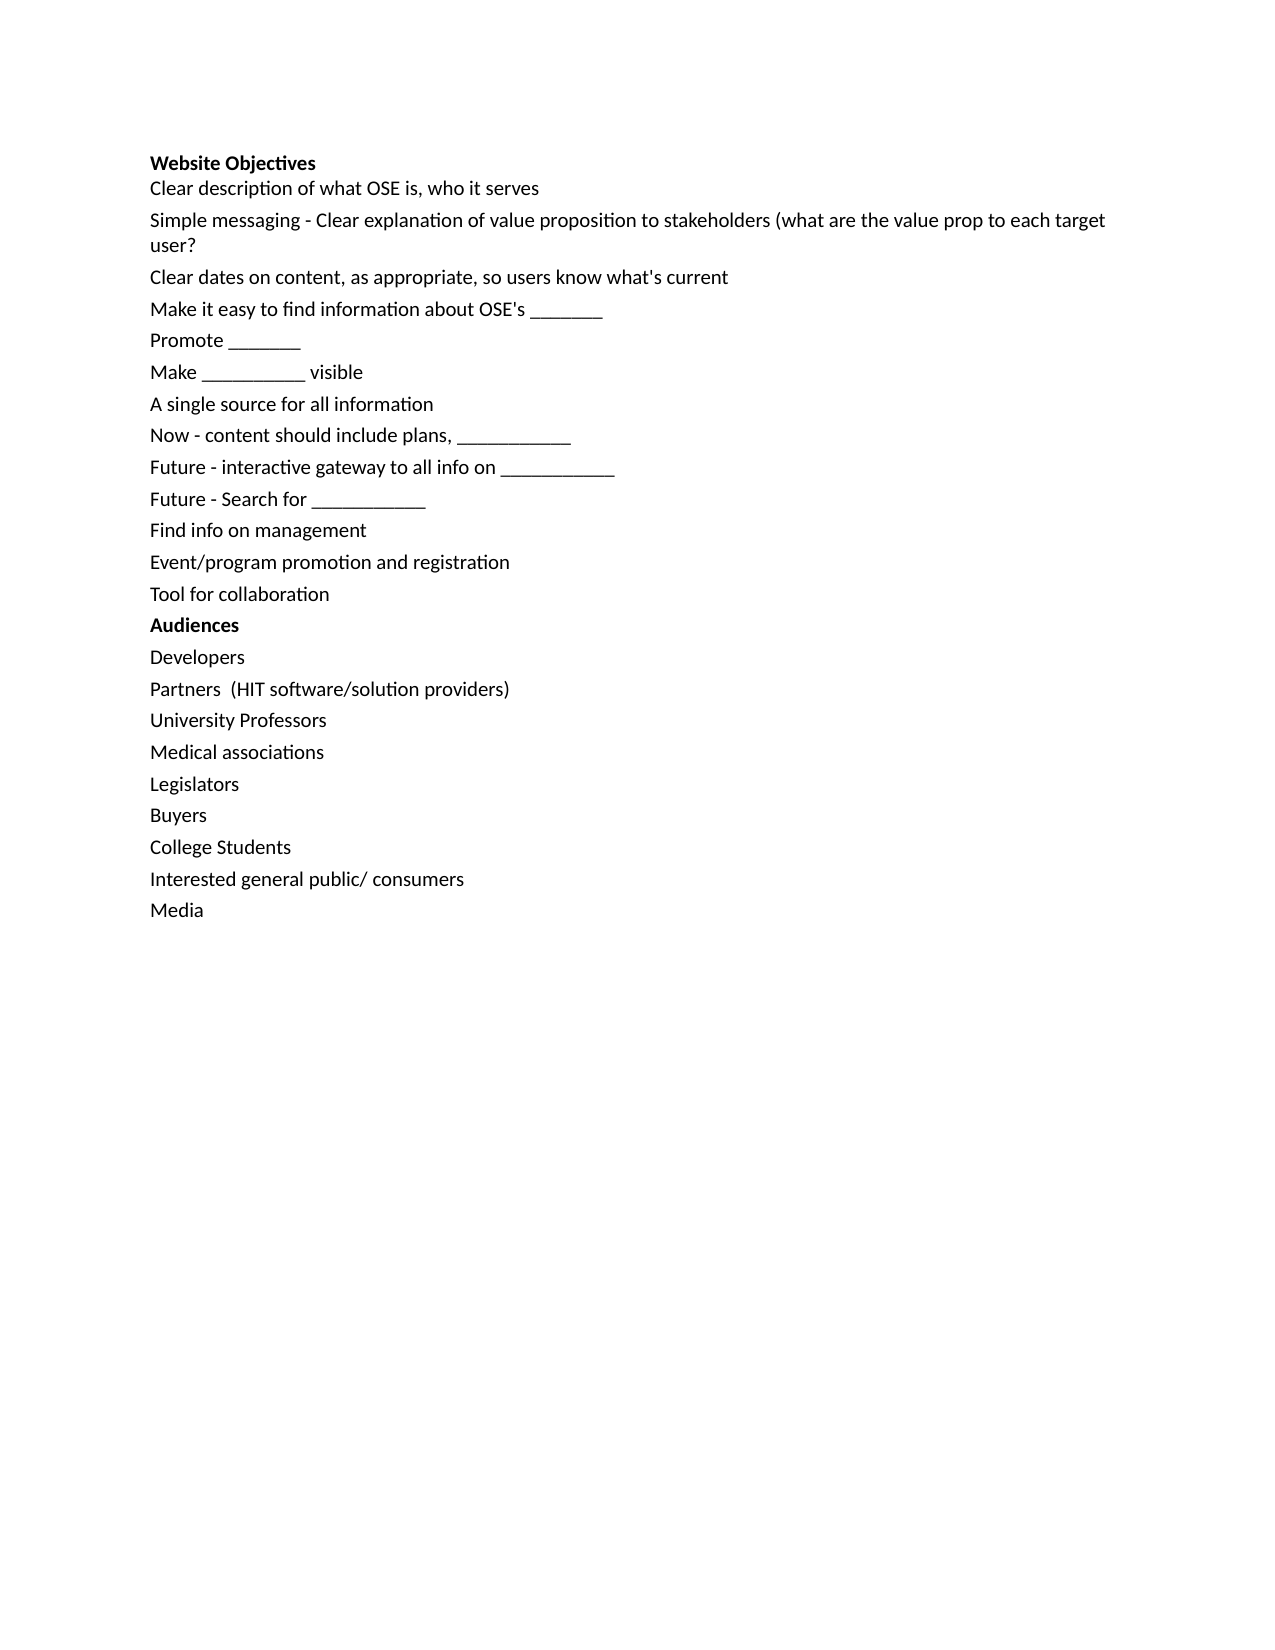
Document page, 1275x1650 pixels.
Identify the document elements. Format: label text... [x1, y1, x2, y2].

text Audiences [150, 612, 1125, 638]
text Medical associations [150, 739, 1125, 764]
text Website Objectives [150, 150, 1125, 175]
text Clear dates on content, as appropriate, so users know what's current [150, 264, 1125, 289]
text Media [150, 897, 1125, 923]
text College Students [150, 834, 1125, 859]
text Make __________ visible [150, 359, 1125, 384]
text Future - interactive gateway to all info on ___________ [150, 454, 1125, 479]
text Interested general public/ consumers [150, 866, 1125, 891]
text Simple messaging - Clear explanation of value proposition to stakeholders (what are the value prop to each target user? [150, 207, 1125, 258]
text Now - content should include plans, ___________ [150, 422, 1125, 448]
text Event/program promotion and registration [150, 549, 1125, 574]
text Tool for collaboration [150, 581, 1125, 606]
text Buyers [150, 802, 1125, 828]
text Make it easy to find information about OSE's _______ [150, 296, 1125, 321]
text A single source for all information [150, 391, 1125, 416]
text Partners (HIT software/solution providers) [150, 676, 1125, 701]
text Promote _______ [150, 327, 1125, 353]
text University Professors [150, 707, 1125, 733]
text Legislators [150, 771, 1125, 796]
text Clear description of what OSE is, who it serves [150, 175, 1125, 201]
text Future - Search for ___________ [150, 486, 1125, 511]
text Find info on management [150, 517, 1125, 543]
text Developers [150, 644, 1125, 669]
